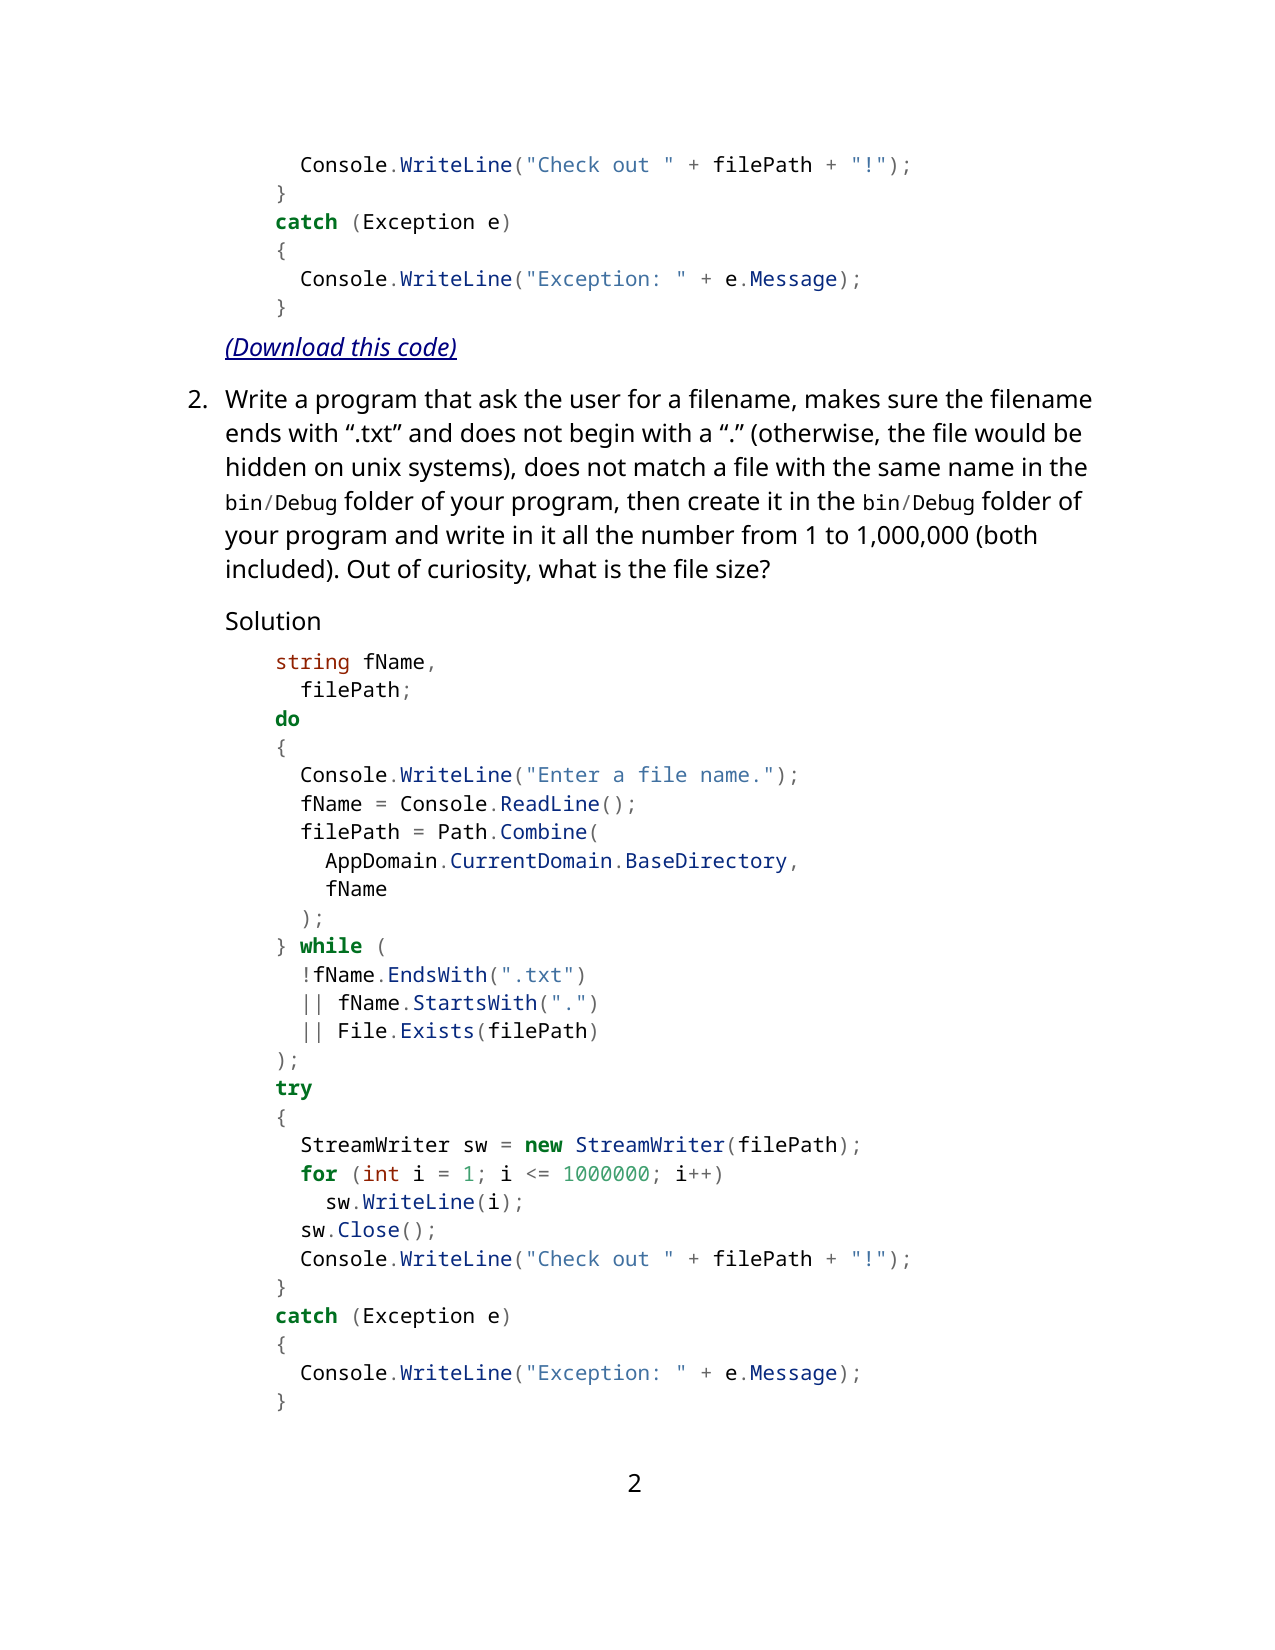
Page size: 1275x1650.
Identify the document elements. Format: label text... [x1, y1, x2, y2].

list for (int i = 1; i <= 1000000; i++) [187, 1159, 1125, 1187]
list fName = Console.ReadLine(); [187, 789, 1125, 817]
list { [187, 1102, 1125, 1130]
list do [187, 704, 1125, 732]
list (Download this code) [187, 329, 1125, 364]
list Console.WriteLine("Check out " + filePath + "!"); [187, 1244, 1125, 1272]
list { [187, 235, 1125, 264]
list } while ( [187, 931, 1125, 960]
list || File.Exists(filePath) [187, 1017, 1125, 1045]
list ); [187, 1045, 1125, 1073]
list Write a program that ask the user for a filename, makes sure the filename ends with “.txt” and does not begin with a “.” (otherwise, the file would be hidden on unix systems), does not match a file with the same name in the bin/Debug folder of your program, then create it in the bin/Debug folder of your program and write in it all the number from 1 to 1,000,000 (both included). Out of curiosity, what is the file size? [187, 382, 1125, 586]
list Console.WriteLine("Exception: " + e.Message); [187, 264, 1125, 292]
list Solution [187, 604, 1125, 638]
list { [187, 732, 1125, 761]
list } [187, 292, 1125, 321]
list filePath; [187, 675, 1125, 704]
list ); [187, 903, 1125, 931]
list !fName.EndsWith(".txt") [187, 960, 1125, 988]
list try [187, 1073, 1125, 1102]
list sw.Close(); [187, 1216, 1125, 1244]
list StreamWriter sw = new StreamWriter(filePath); [187, 1130, 1125, 1159]
list fName [187, 874, 1125, 903]
list } [187, 1386, 1125, 1415]
list filePath = Path.Combine( [187, 817, 1125, 846]
list Console.WriteLine("Enter a file name."); [187, 761, 1125, 789]
list Console.WriteLine("Exception: " + e.Message); [187, 1358, 1125, 1386]
list Console.WriteLine("Check out " + filePath + "!"); [187, 150, 1125, 178]
list catch (Exception e) [187, 1301, 1125, 1329]
list { [187, 1329, 1125, 1358]
list sw.WriteLine(i); [187, 1187, 1125, 1216]
list } [187, 1272, 1125, 1301]
list AppDomain.CurrentDomain.BaseDirectory, [187, 846, 1125, 874]
list catch (Exception e) [187, 207, 1125, 235]
list } [187, 178, 1125, 207]
list string fName, [187, 647, 1125, 675]
list || fName.StartsWith(".") [187, 988, 1125, 1017]
